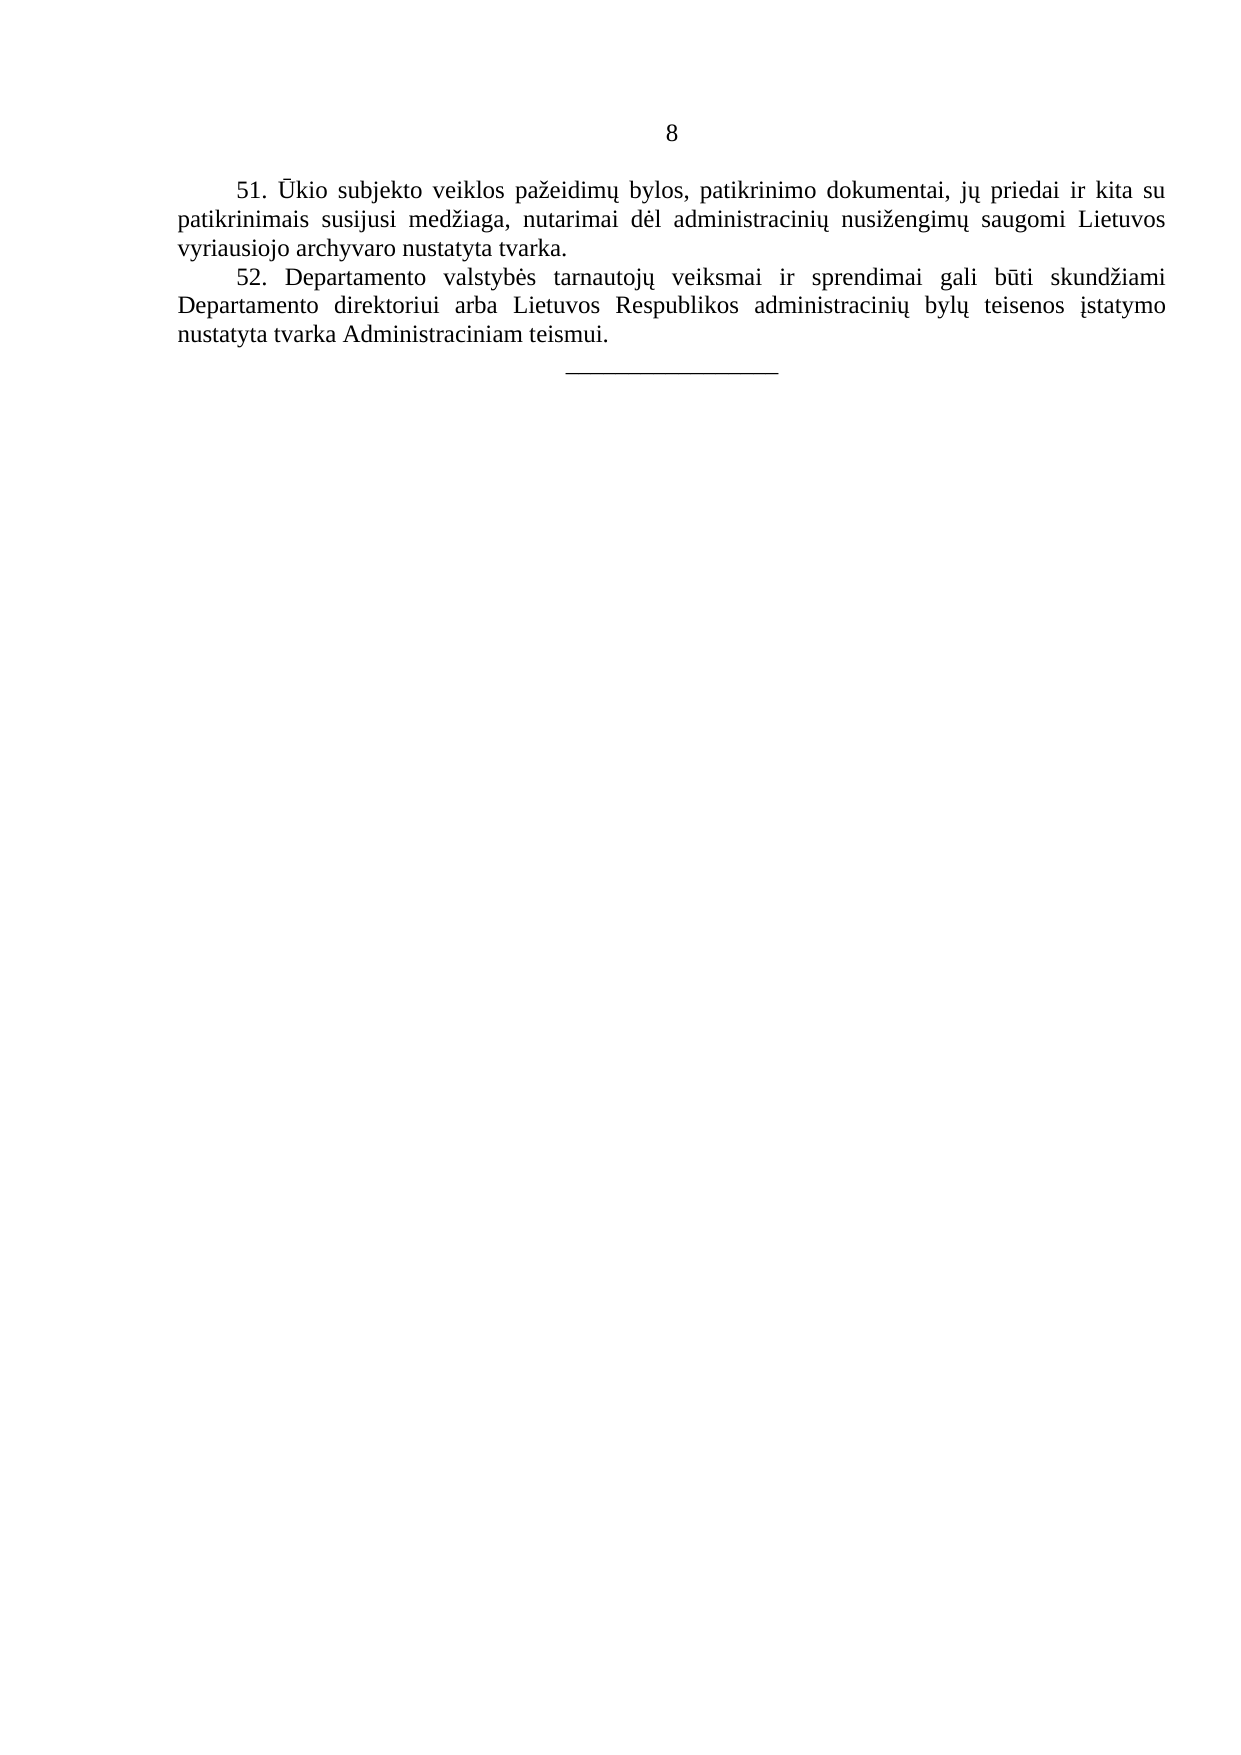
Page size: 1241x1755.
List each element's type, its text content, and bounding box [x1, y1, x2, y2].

text _________________ [177, 348, 1167, 377]
text 51. Ūkio subjekto veiklos pažeidimų bylos, patikrinimo dokumentai, jų priedai ir kita su patikrinimais susijusi medžiaga, nutarimai dėl administracinių nusižengimų saugomi Lietuvos vyriausiojo archyvaro nustatyta tvarka. [177, 176, 1167, 262]
text 52. Departamento valstybės tarnautojų veiksmai ir sprendimai gali būti skundžiami Departamento direktoriui arba Lietuvos Respublikos administracinių bylų teisenos įstatymo nustatyta tvarka Administraciniam teismui. [177, 262, 1167, 348]
